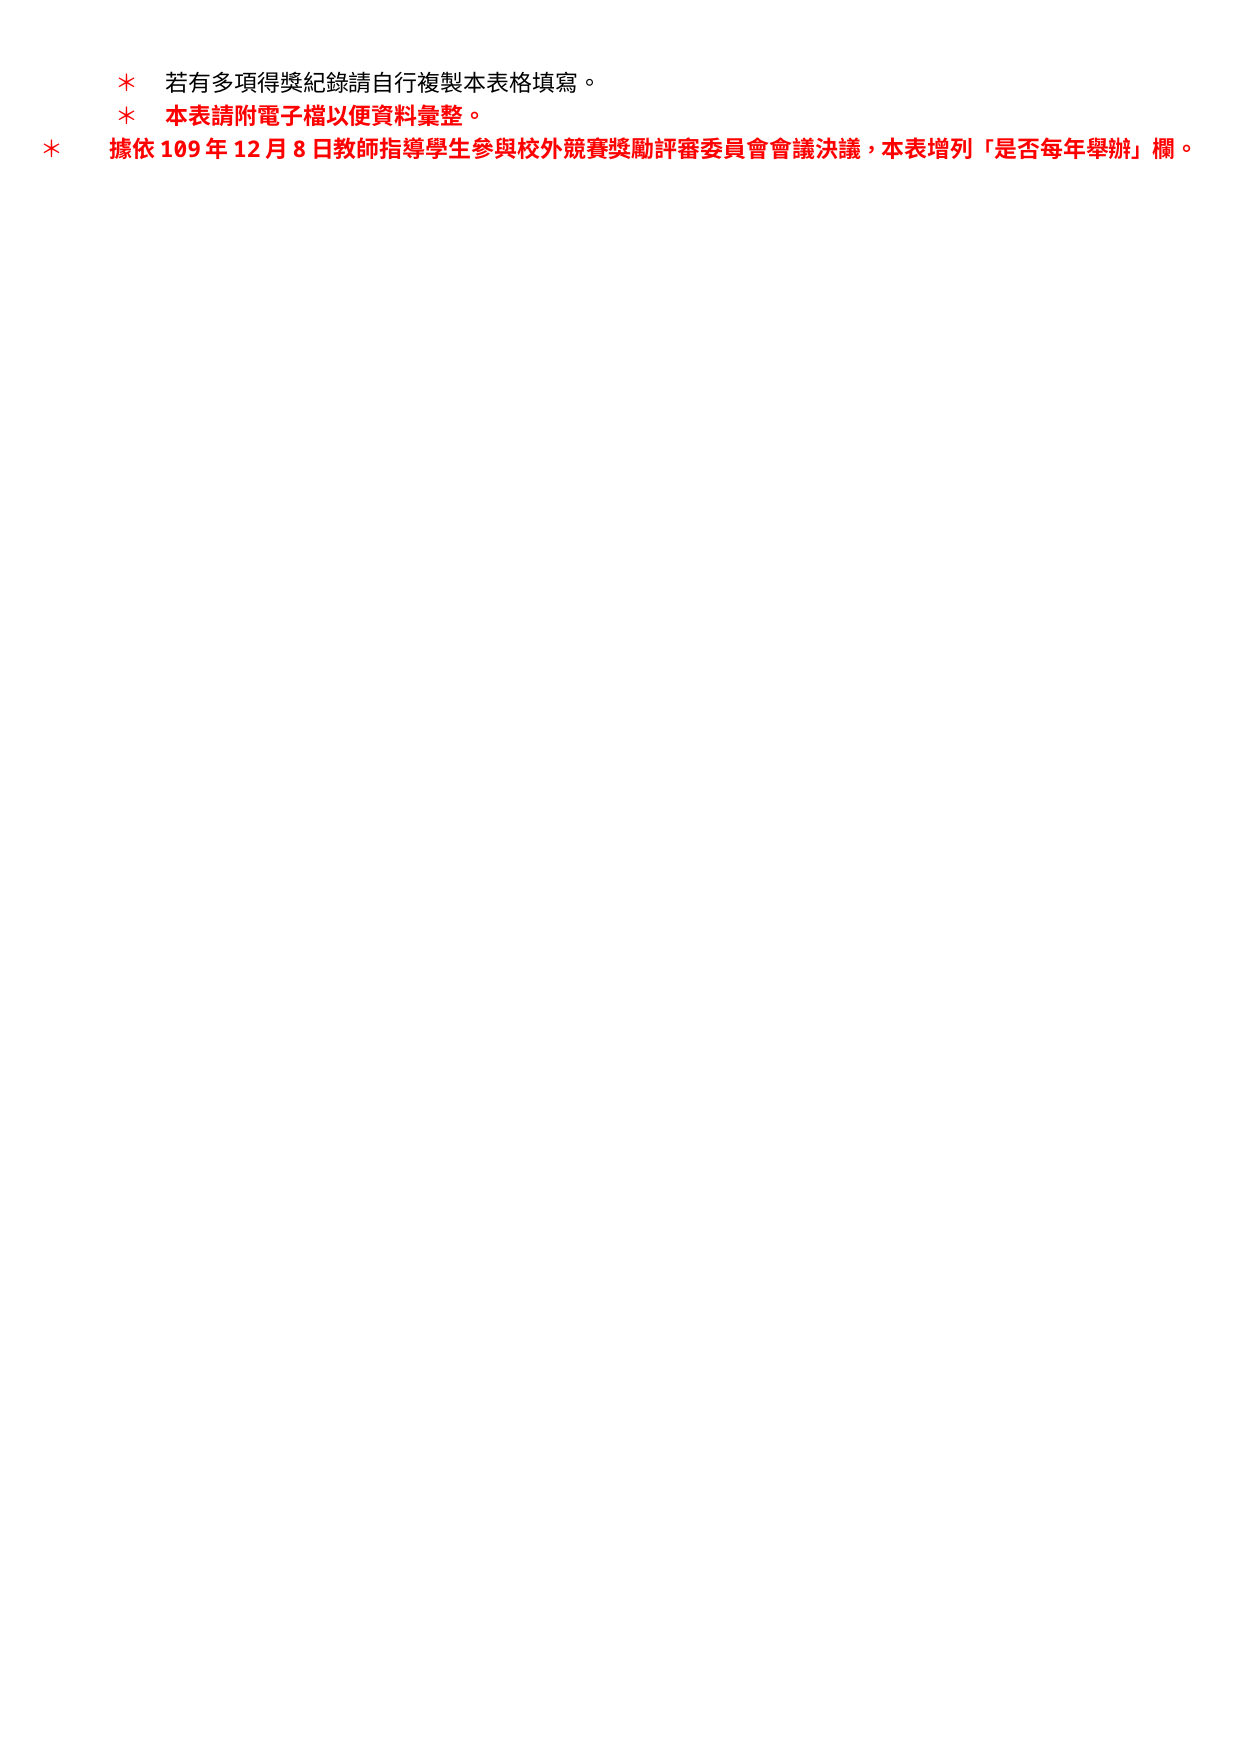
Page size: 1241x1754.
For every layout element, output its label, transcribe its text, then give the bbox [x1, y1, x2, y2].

list 據依109年12月8日教師指導學生參與校外競賽獎勵評審委員會會議決議，本表增列「是否每年舉辦」欄。 [41, 131, 1181, 164]
list 若有多項得獎紀錄請自行複製本表格填寫。 [115, 64, 1181, 98]
list 本表請附電子檔以便資料彙整。 [115, 98, 1181, 131]
